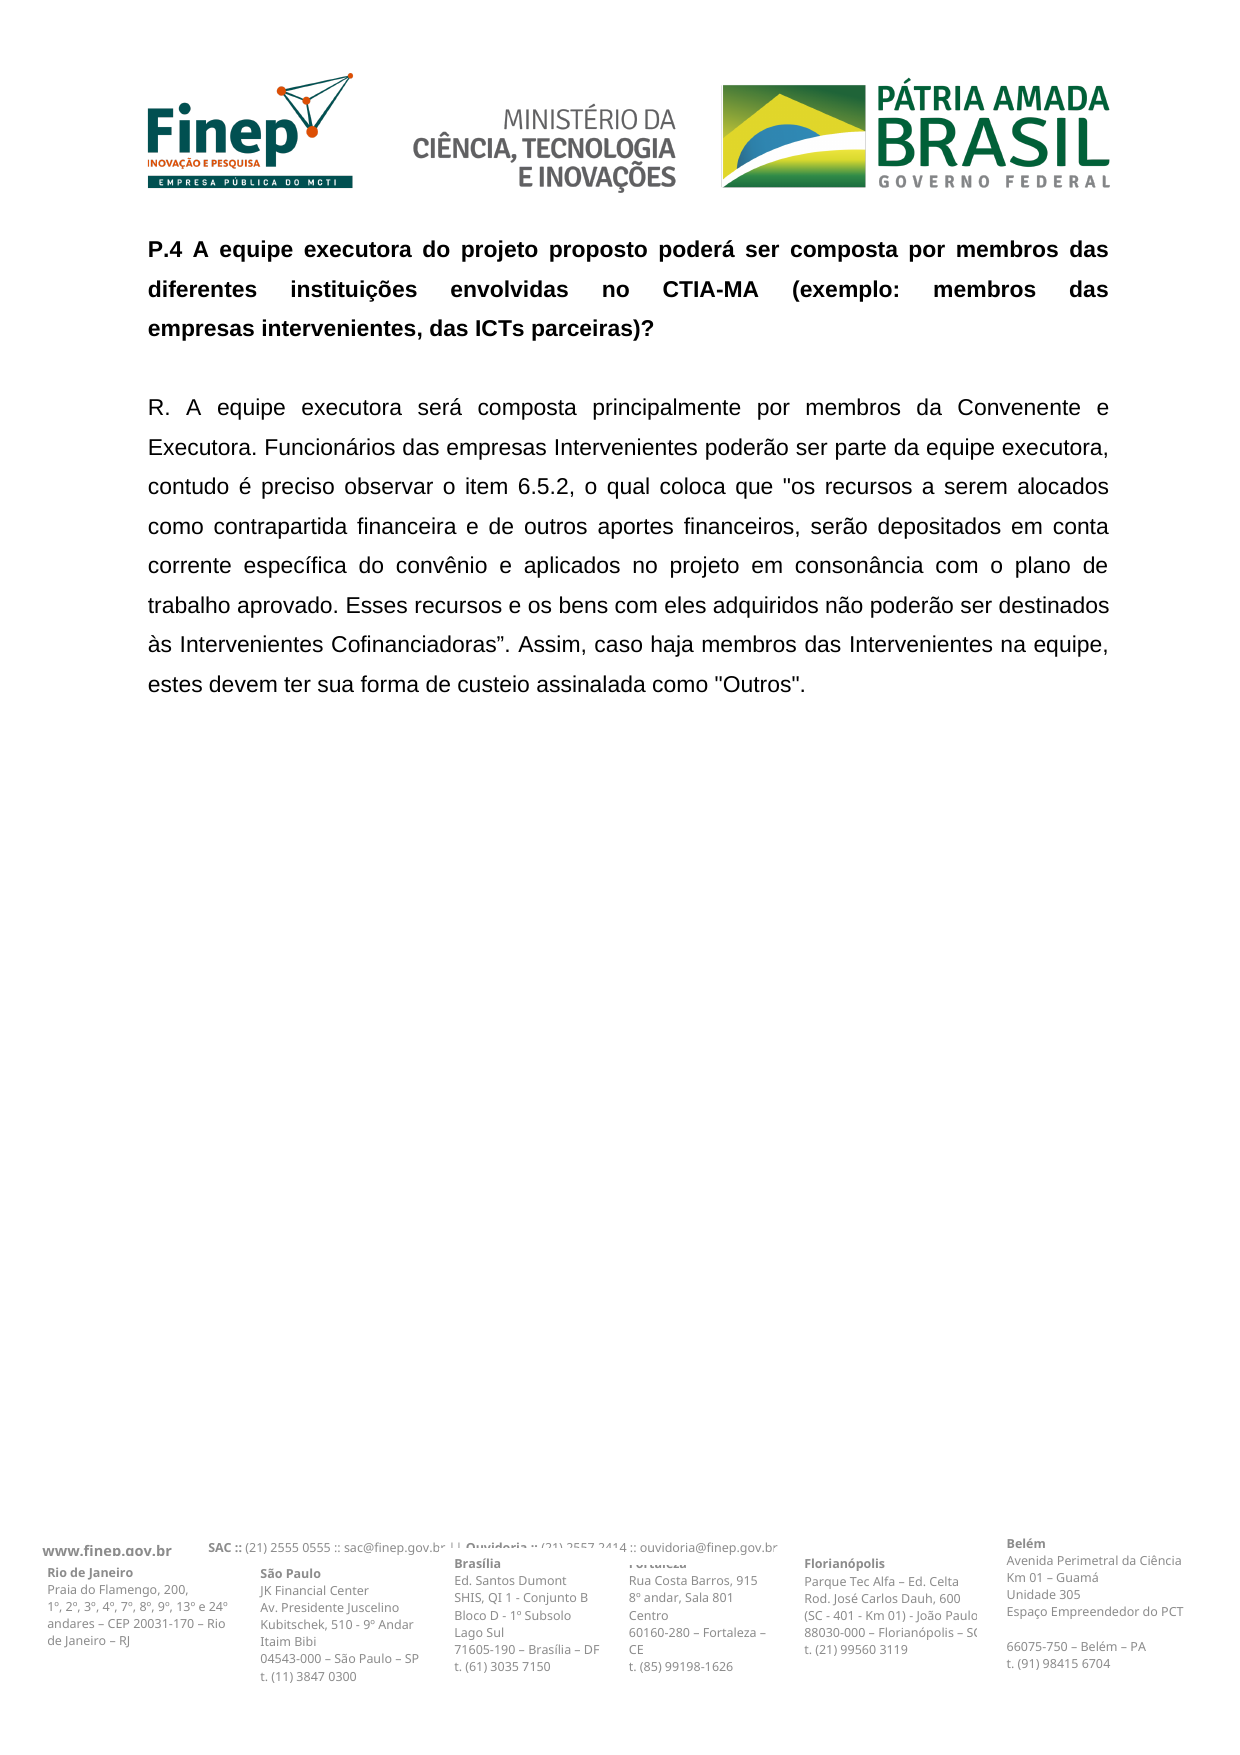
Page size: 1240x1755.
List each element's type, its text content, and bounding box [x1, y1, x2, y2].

text P.4 A equipe executora do projeto proposto poderá ser composta por membros das diferentes instituições envolvidas no CTIA-MA (exemplo: membros das empresas intervenientes, das ICTs parceiras)? [148, 236, 1110, 342]
text R. A equipe executora será composta principalmente por membros da Convenente e Executora. Funcionários das empresas Intervenientes poderão ser parte da equipe executora, contudo é preciso observar o item 6.5.2, o qual coloca que "os recursos a serem alocados como contrapartida financeira e de outros aportes financeiros, serão depositados em conta corrente específica do convênio e aplicados no projeto em consonância com o plano de trabalho aprovado. Esses recursos e os bens com eles adquiridos não poderão ser destinados às Intervenientes Cofinanciadoras”. Assim, caso haja membros das Intervenientes na equipe, estes devem ter sua forma de custeio assinalada como "Outros". [148, 394, 1110, 697]
